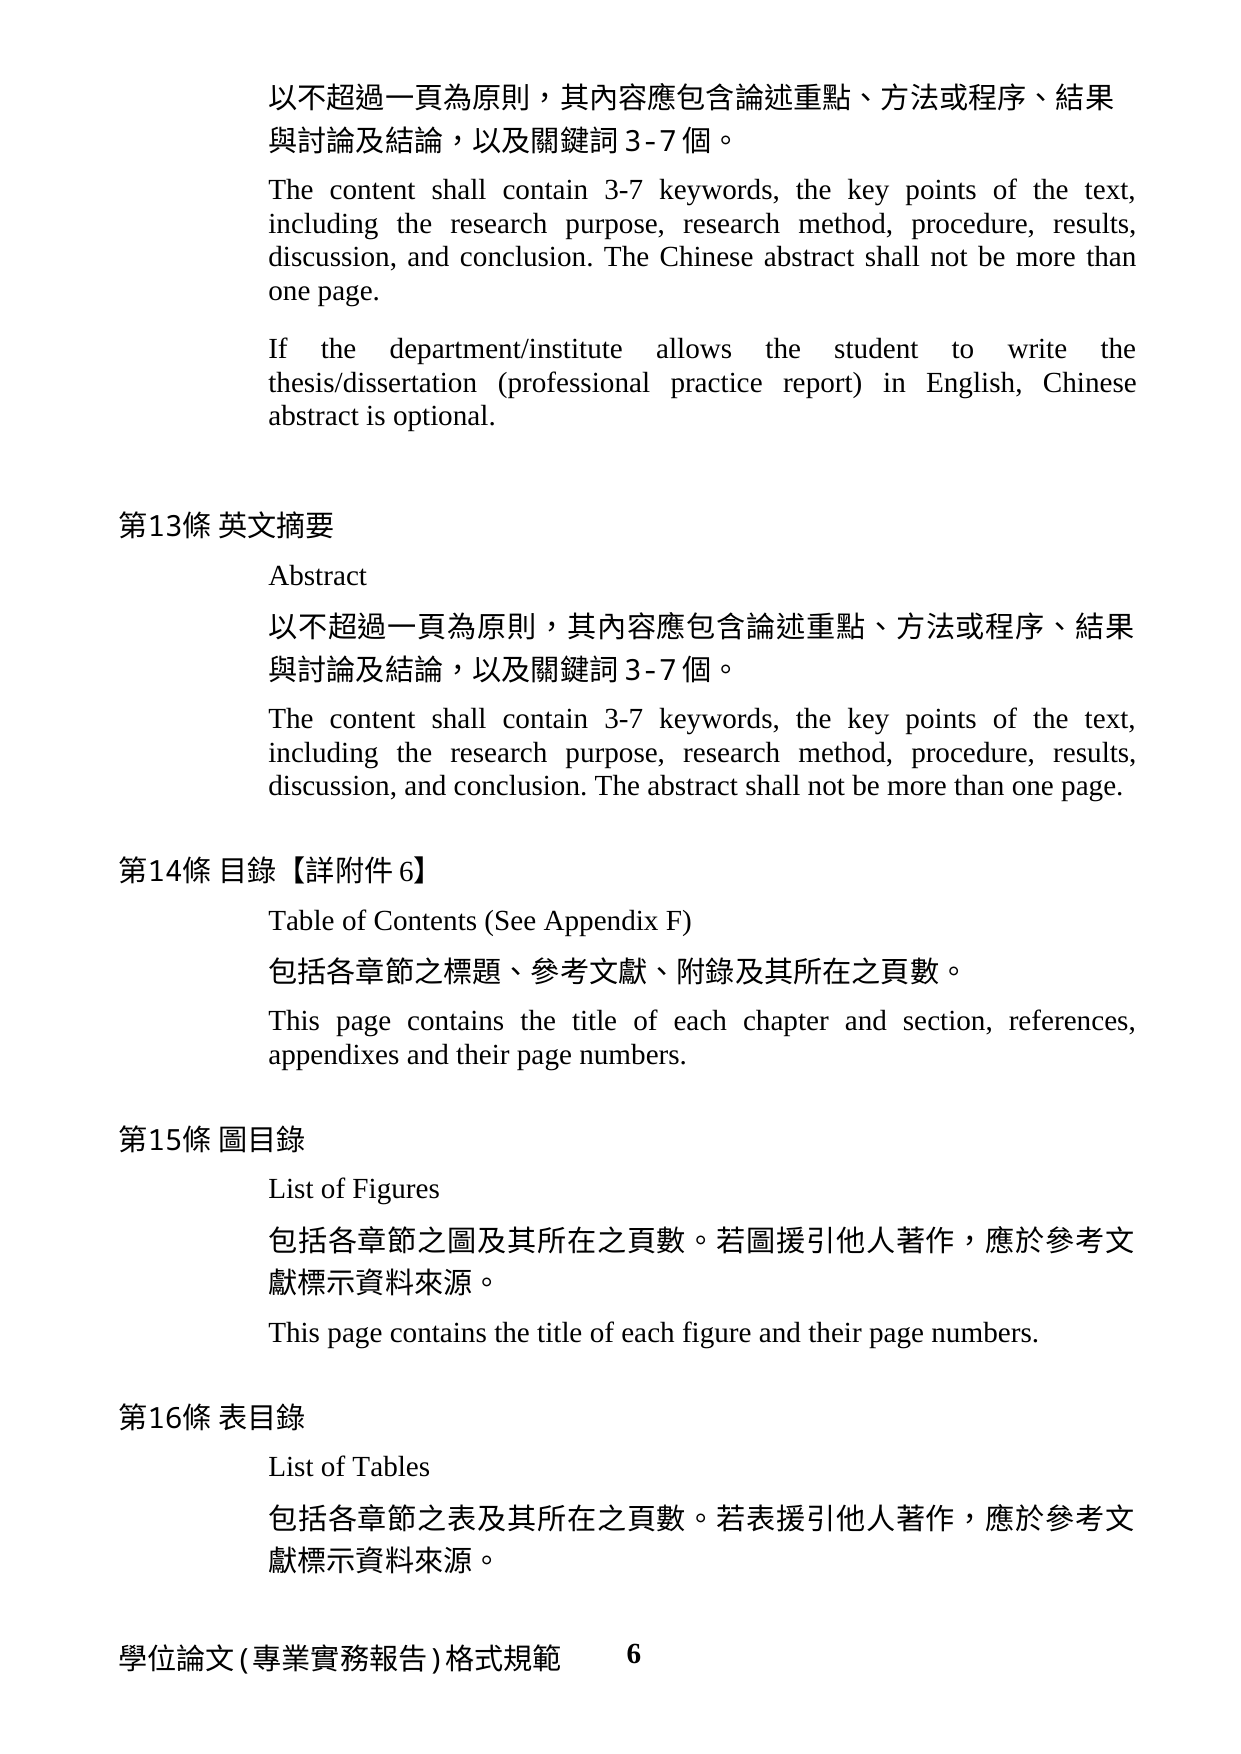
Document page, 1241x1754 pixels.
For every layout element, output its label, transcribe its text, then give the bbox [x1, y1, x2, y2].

text 以不超過一頁為原則，其內容應包含論述重點、方法或程序、結果與討論及結論，以及關鍵詞3-7個。 [268, 75, 1137, 160]
text This page contains the title of each figure and their page numbers. [268, 1315, 1137, 1348]
list 目錄【詳附件6】 [118, 848, 1137, 890]
text The content shall contain 3-7 keywords, the key points of the text, including the research purpose, research method, procedure, results, discussion, and conclusion. The abstract shall not be more than one page. [268, 701, 1137, 802]
text If the department/institute allows the student to write the thesis/dissertation (professional practice report) in English, Chinese abstract is optional. [268, 331, 1137, 432]
text This page contains the title of each chapter and section, references, appendixes and their page numbers. [268, 1003, 1137, 1071]
list 表目錄 [118, 1394, 1137, 1437]
text 包括各章節之圖及其所在之頁數。若圖援引他人著作，應於參考文獻標示資料來源。 [268, 1218, 1137, 1302]
text Table of Contents (See Appendix F) [221, 903, 1137, 936]
text List of Figures [221, 1172, 1137, 1205]
text 包括各章節之標題、參考文獻、附錄及其所在之頁數。 [218, 949, 1137, 991]
text 以不超過一頁為原則，其內容應包含論述重點、方法或程序、結果與討論及結論，以及關鍵詞3-7個。 [268, 604, 1137, 689]
text 包括各章節之表及其所在之頁數。若表援引他人著作，應於參考文獻標示資料來源。 [268, 1495, 1137, 1580]
list 英文摘要 [118, 503, 1137, 545]
text Abstract [221, 558, 1137, 591]
list 圖目錄 [118, 1117, 1137, 1159]
text The content shall contain 3-7 keywords, the key points of the text, including the research purpose, research method, procedure, results, discussion, and conclusion. The Chinese abstract shall not be more than one page. [268, 172, 1137, 306]
text List of Tables [221, 1449, 1137, 1483]
